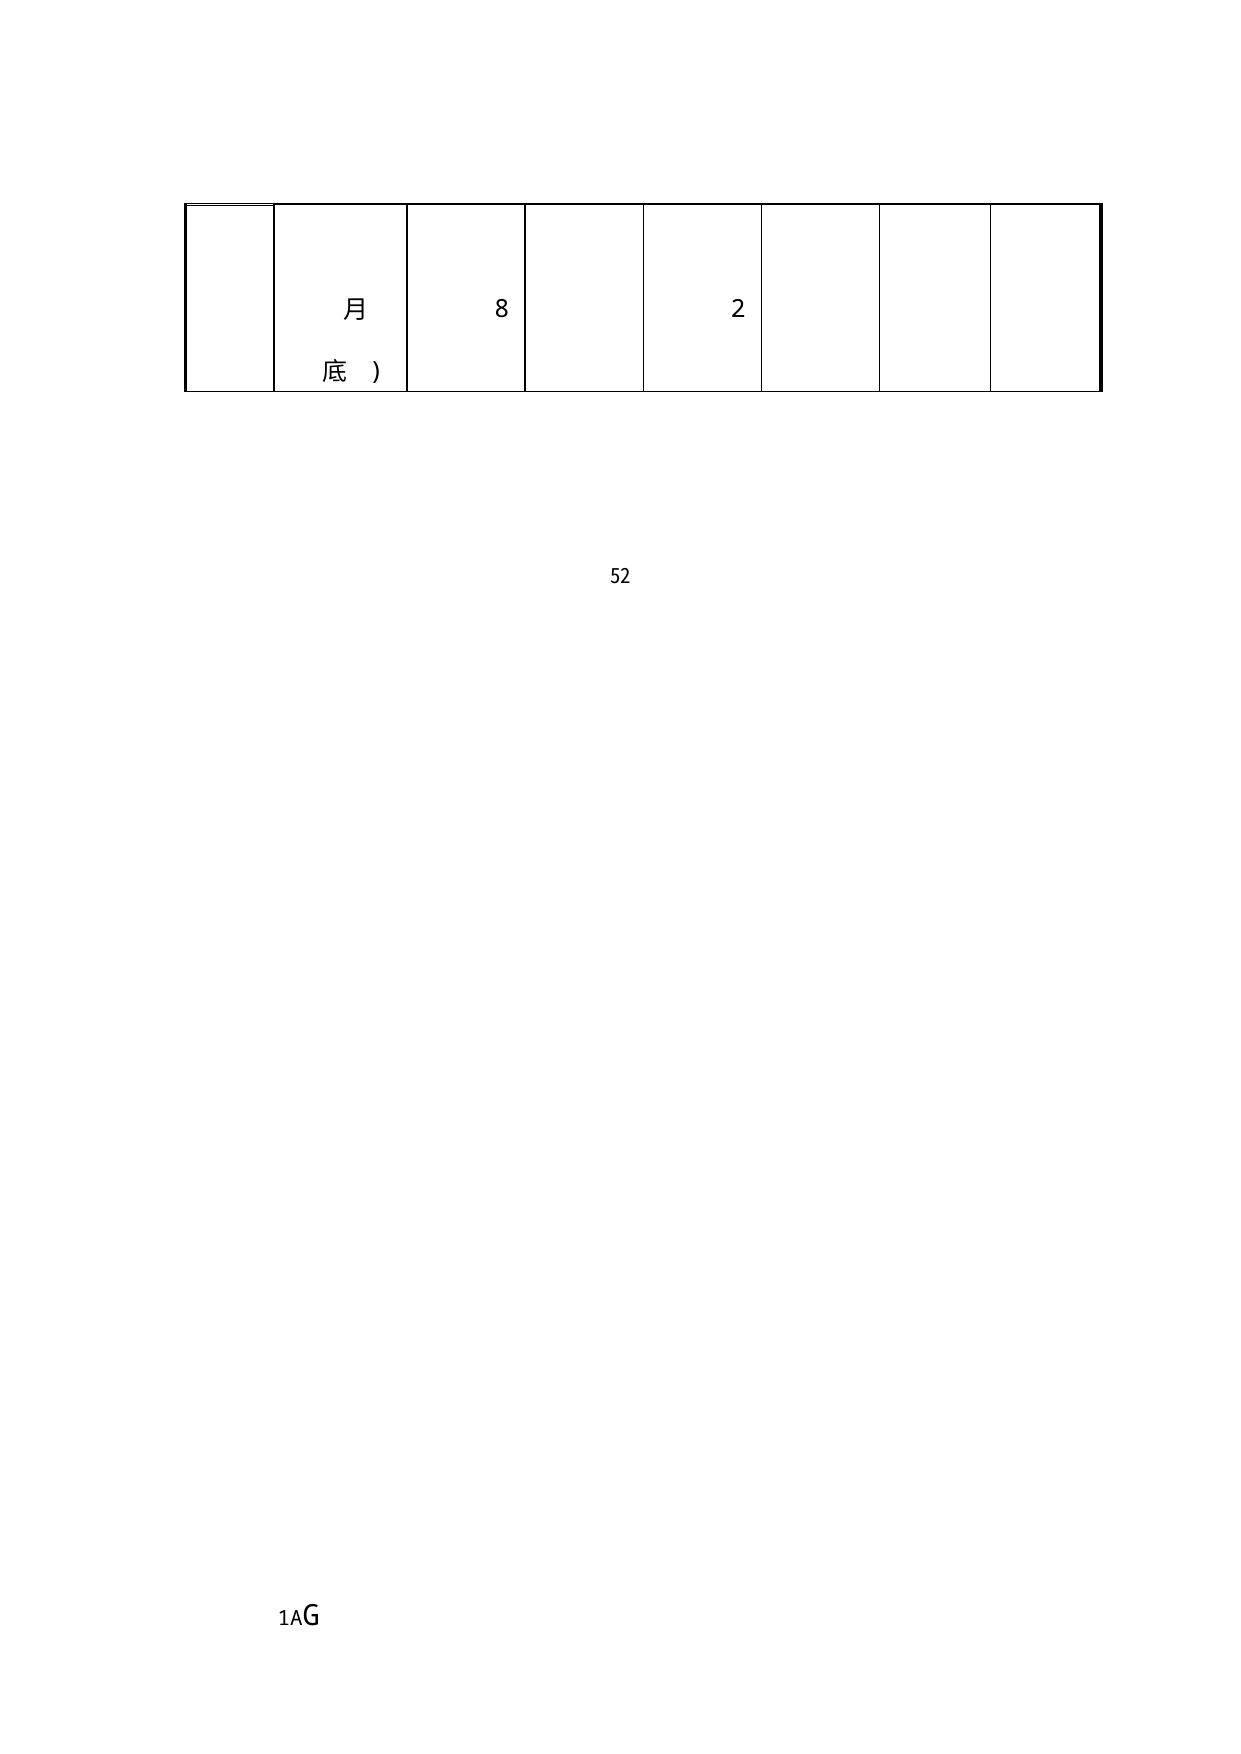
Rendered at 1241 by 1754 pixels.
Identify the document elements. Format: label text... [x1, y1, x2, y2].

table_cell [880, 205, 990, 391]
table_cell [991, 205, 1099, 391]
table_cell [526, 205, 643, 391]
table_cell 月底) [275, 205, 406, 391]
table_cell 2 [644, 205, 761, 391]
table_cell 8 [408, 205, 524, 391]
table_cell 臺中榮總本院 [187, 206, 273, 391]
table_cell [762, 205, 879, 391]
